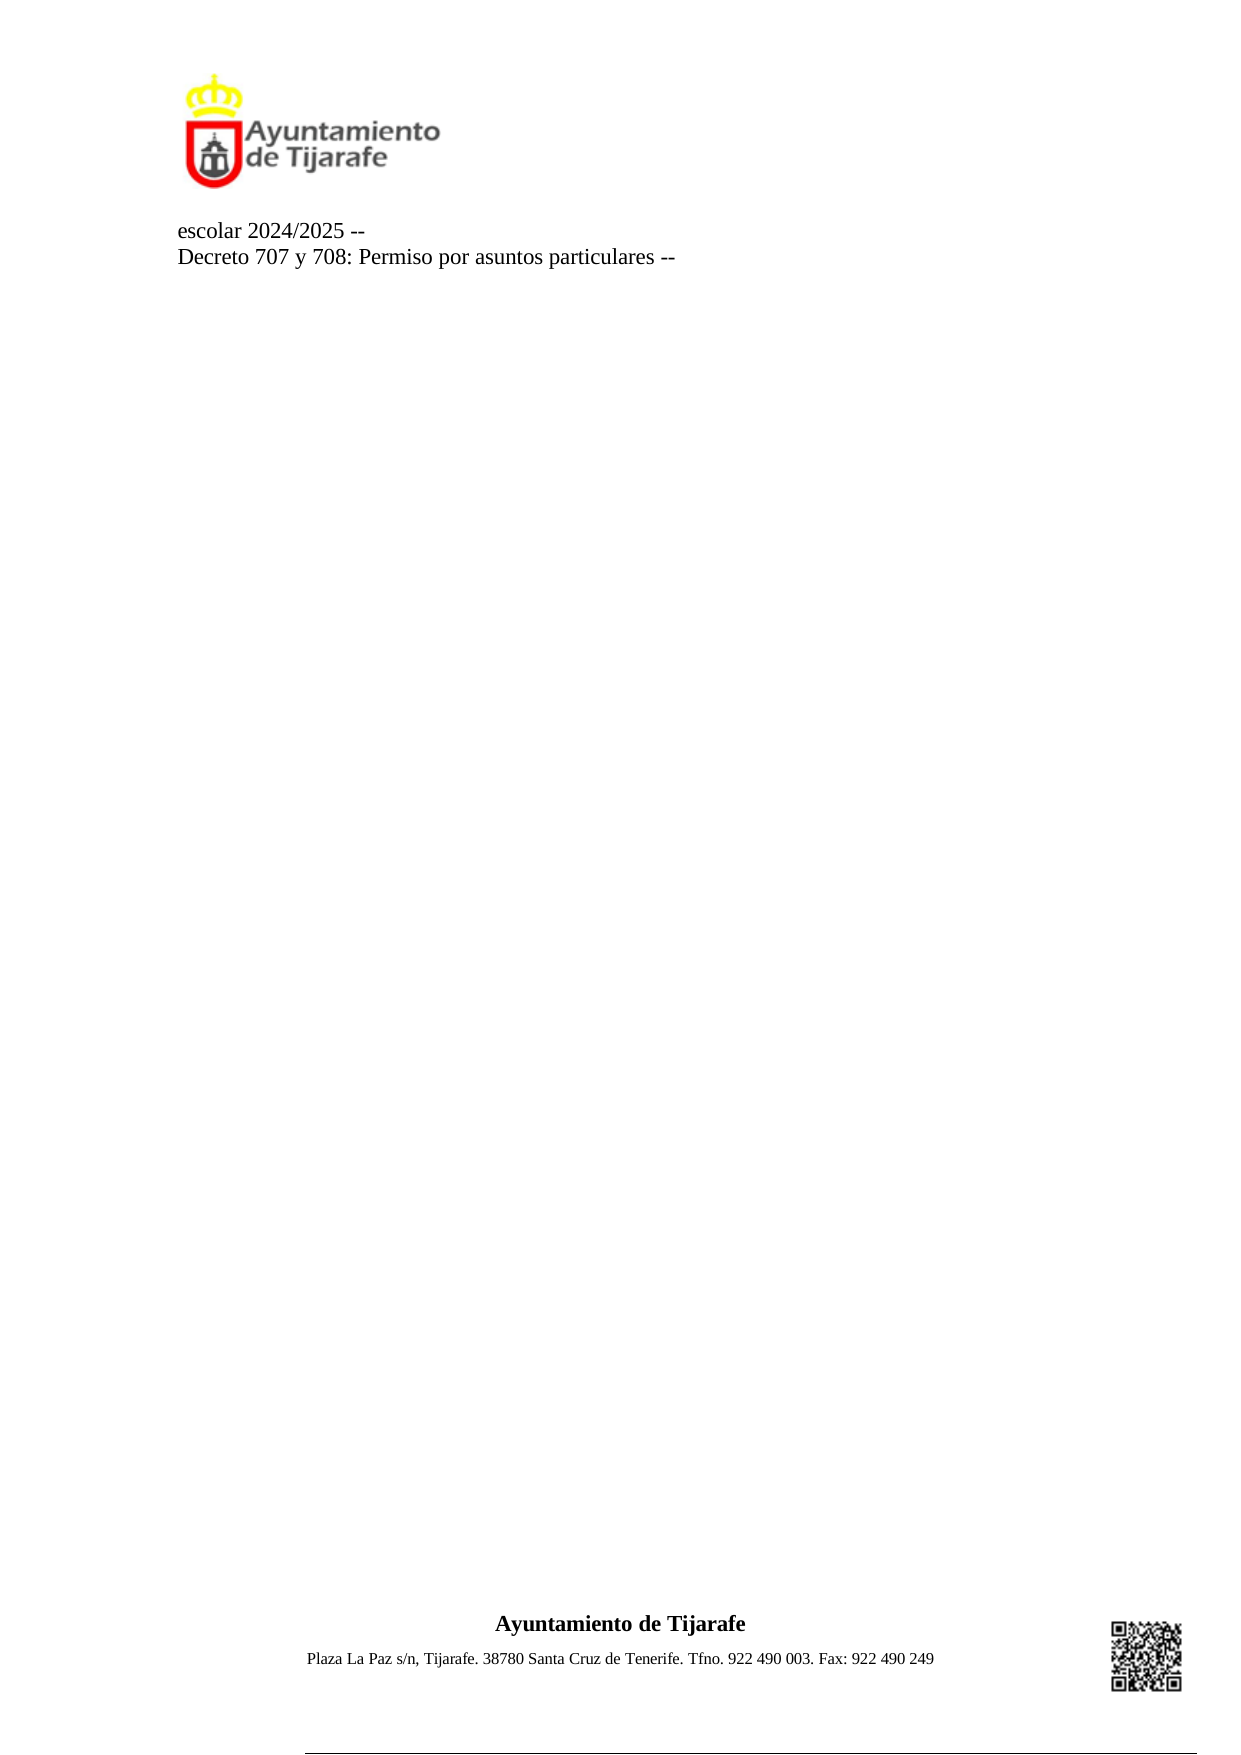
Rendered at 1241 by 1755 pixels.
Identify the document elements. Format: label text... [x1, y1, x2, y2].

text escolar 2024/2025 -- [177, 217, 1063, 243]
text Decreto 707 y 708: Permiso por asuntos particulares -- [177, 243, 1195, 270]
